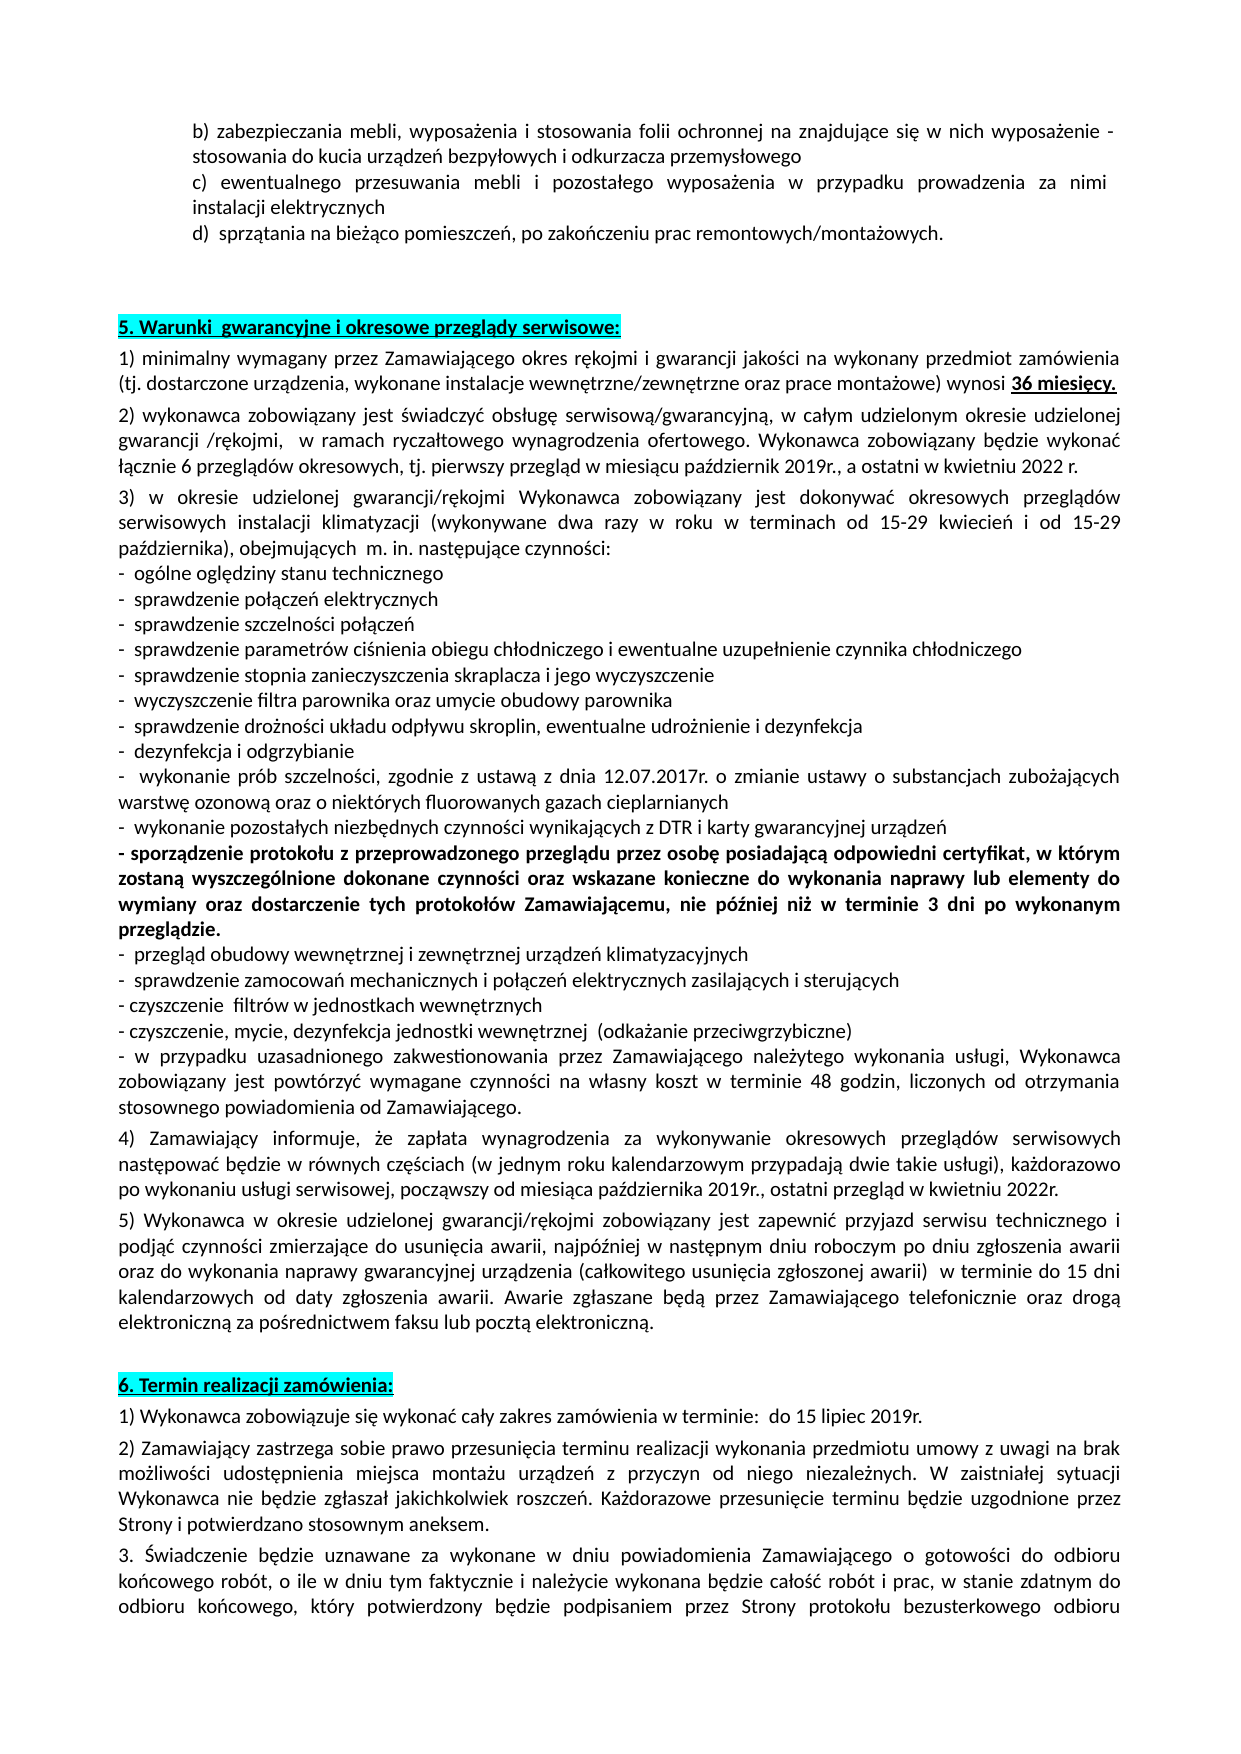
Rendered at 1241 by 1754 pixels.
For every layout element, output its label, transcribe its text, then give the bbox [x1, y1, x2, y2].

text - sprawdzenie połączeń elektrycznych [118, 586, 1122, 611]
text - dezynfekcja i odgrzybianie [118, 738, 1122, 764]
text 6. Termin realizacji zamówienia: [118, 1372, 1122, 1397]
text 2) Zamawiający zastrzega sobie prawo przesunięcia terminu realizacji wykonania przedmiotu umowy z uwagi na brak możliwości udostępnienia miejsca montażu urządzeń z przyczyn od niego niezależnych. W zaistniałej sytuacji Wykonawca nie będzie zgłaszał jakichkolwiek roszczeń. Każdorazowe przesunięcie terminu będzie uzgodnione przez Strony i potwierdzano stosownym aneksem. [118, 1435, 1122, 1536]
text c) ewentualnego przesuwania mebli i pozostałego wyposażenia w przypadku prowadzenia za nimi instalacji elektrycznych [118, 169, 1122, 220]
text - wyczyszczenie filtra parownika oraz umycie obudowy parownika [118, 687, 1122, 713]
text - czyszczenie, mycie, dezynfekcja jednostki wewnętrznej (odkażanie przeciwgrzybiczne) [118, 1018, 1122, 1043]
text 5) Wykonawca w okresie udzielonej gwarancji/rękojmi zobowiązany jest zapewnić przyjazd serwisu technicznego i podjąć czynności zmierzające do usunięcia awarii, najpóźniej w następnym dniu roboczym po dniu zgłoszenia awarii oraz do wykonania naprawy gwarancyjnej urządzenia (całkowitego usunięcia zgłoszonej awarii) w terminie do 15 dni kalendarzowych od daty zgłoszenia awarii. Awarie zgłaszane będą przez Zamawiającego telefonicznie oraz drogą elektroniczną za pośrednictwem faksu lub pocztą elektroniczną. [118, 1208, 1122, 1335]
text d) sprzątania na bieżąco pomieszczeń, po zakończeniu prac remontowych/montażowych. [118, 220, 1122, 245]
text - wykonanie pozostałych niezbędnych czynności wynikających z DTR i karty gwarancyjnej urządzeń [118, 814, 1122, 840]
text - sprawdzenie szczelności połączeń [118, 611, 1122, 637]
text - sprawdzenie drożności układu odpływu skroplin, ewentualne udrożnienie i dezynfekcja [118, 713, 1122, 738]
text 4) Zamawiający informuje, że zapłata wynagrodzenia za wykonywanie okresowych przeglądów serwisowych następować będzie w równych częściach (w jednym roku kalendarzowym przypadają dwie takie usługi), każdorazowo po wykonaniu usługi serwisowej, począwszy od miesiąca października 2019r., ostatni przegląd w kwietniu 2022r. [118, 1126, 1122, 1202]
text - sprawdzenie stopnia zanieczyszczenia skraplacza i jego wyczyszczenie [118, 662, 1122, 687]
text 3) w okresie udzielonej gwarancji/rękojmi Wykonawca zobowiązany jest dokonywać okresowych przeglądów serwisowych instalacji klimatyzacji (wykonywane dwa razy w roku w terminach od 15-29 kwiecień i od 15-29 października), obejmujących m. in. następujące czynności: [118, 484, 1122, 560]
text 1) minimalny wymagany przez Zamawiającego okres rękojmi i gwarancji jakości na wykonany przedmiot zamówienia (tj. dostarczone urządzenia, wykonane instalacje wewnętrzne/zewnętrzne oraz prace montażowe) wynosi 36 miesięcy. [118, 345, 1122, 396]
text - w przypadku uzasadnionego zakwestionowania przez Zamawiającego należytego wykonania usługi, Wykonawca zobowiązany jest powtórzyć wymagane czynności na własny koszt w terminie 48 godzin, liczonych od otrzymania stosownego powiadomienia od Zamawiającego. [118, 1043, 1122, 1119]
text 5. Warunki gwarancyjne i okresowe przeglądy serwisowe: [118, 314, 1122, 339]
text 2) wykonawca zobowiązany jest świadczyć obsługę serwisową/gwarancyjną, w całym udzielonym okresie udzielonej gwarancji /rękojmi, w ramach ryczałtowego wynagrodzenia ofertowego. Wykonawca zobowiązany będzie wykonać łącznie 6 przeglądów okresowych, tj. pierwszy przegląd w miesiącu październik 2019r., a ostatni w kwietniu 2022 r. [118, 402, 1122, 478]
text - sporządzenie protokołu z przeprowadzonego przeglądu przez osobę posiadającą odpowiedni certyfikat, w którym zostaną wyszczególnione dokonane czynności oraz wskazane konieczne do wykonania naprawy lub elementy do wymiany oraz dostarczenie tych protokołów Zamawiającemu, nie później niż w terminie 3 dni po wykonanym przeglądzie. [118, 840, 1122, 942]
text 3. Świadczenie będzie uznawane za wykonane w dniu powiadomienia Zamawiającego o gotowości do odbioru końcowego robót, o ile w dniu tym faktycznie i należycie wykonana będzie całość robót i prac, w stanie zdatnym do odbioru końcowego, który potwierdzony będzie podpisaniem przez Strony protokołu bezusterkowego odbioru [118, 1542, 1122, 1619]
text 1) Wykonawca zobowiązuje się wykonać cały zakres zamówienia w terminie: do 15 lipiec 2019r. [118, 1403, 1122, 1429]
text b) zabezpieczania mebli, wyposażenia i stosowania folii ochronnej na znajdujące się w nich wyposażenie - stosowania do kucia urządzeń bezpyłowych i odkurzacza przemysłowego [118, 118, 1122, 169]
text - czyszczenie filtrów w jednostkach wewnętrznych [118, 992, 1122, 1018]
text - sprawdzenie parametrów ciśnienia obiegu chłodniczego i ewentualne uzupełnienie czynnika chłodniczego [118, 637, 1122, 662]
text - wykonanie prób szczelności, zgodnie z ustawą z dnia 12.07.2017r. o zmianie ustawy o substancjach zubożających warstwę ozonową oraz o niektórych fluorowanych gazach cieplarnianych [118, 764, 1122, 814]
text - ogólne oględziny stanu technicznego [118, 560, 1122, 586]
text - przegląd obudowy wewnętrznej i zewnętrznej urządzeń klimatyzacyjnych [118, 942, 1122, 967]
text - sprawdzenie zamocowań mechanicznych i połączeń elektrycznych zasilających i sterujących [118, 967, 1122, 992]
